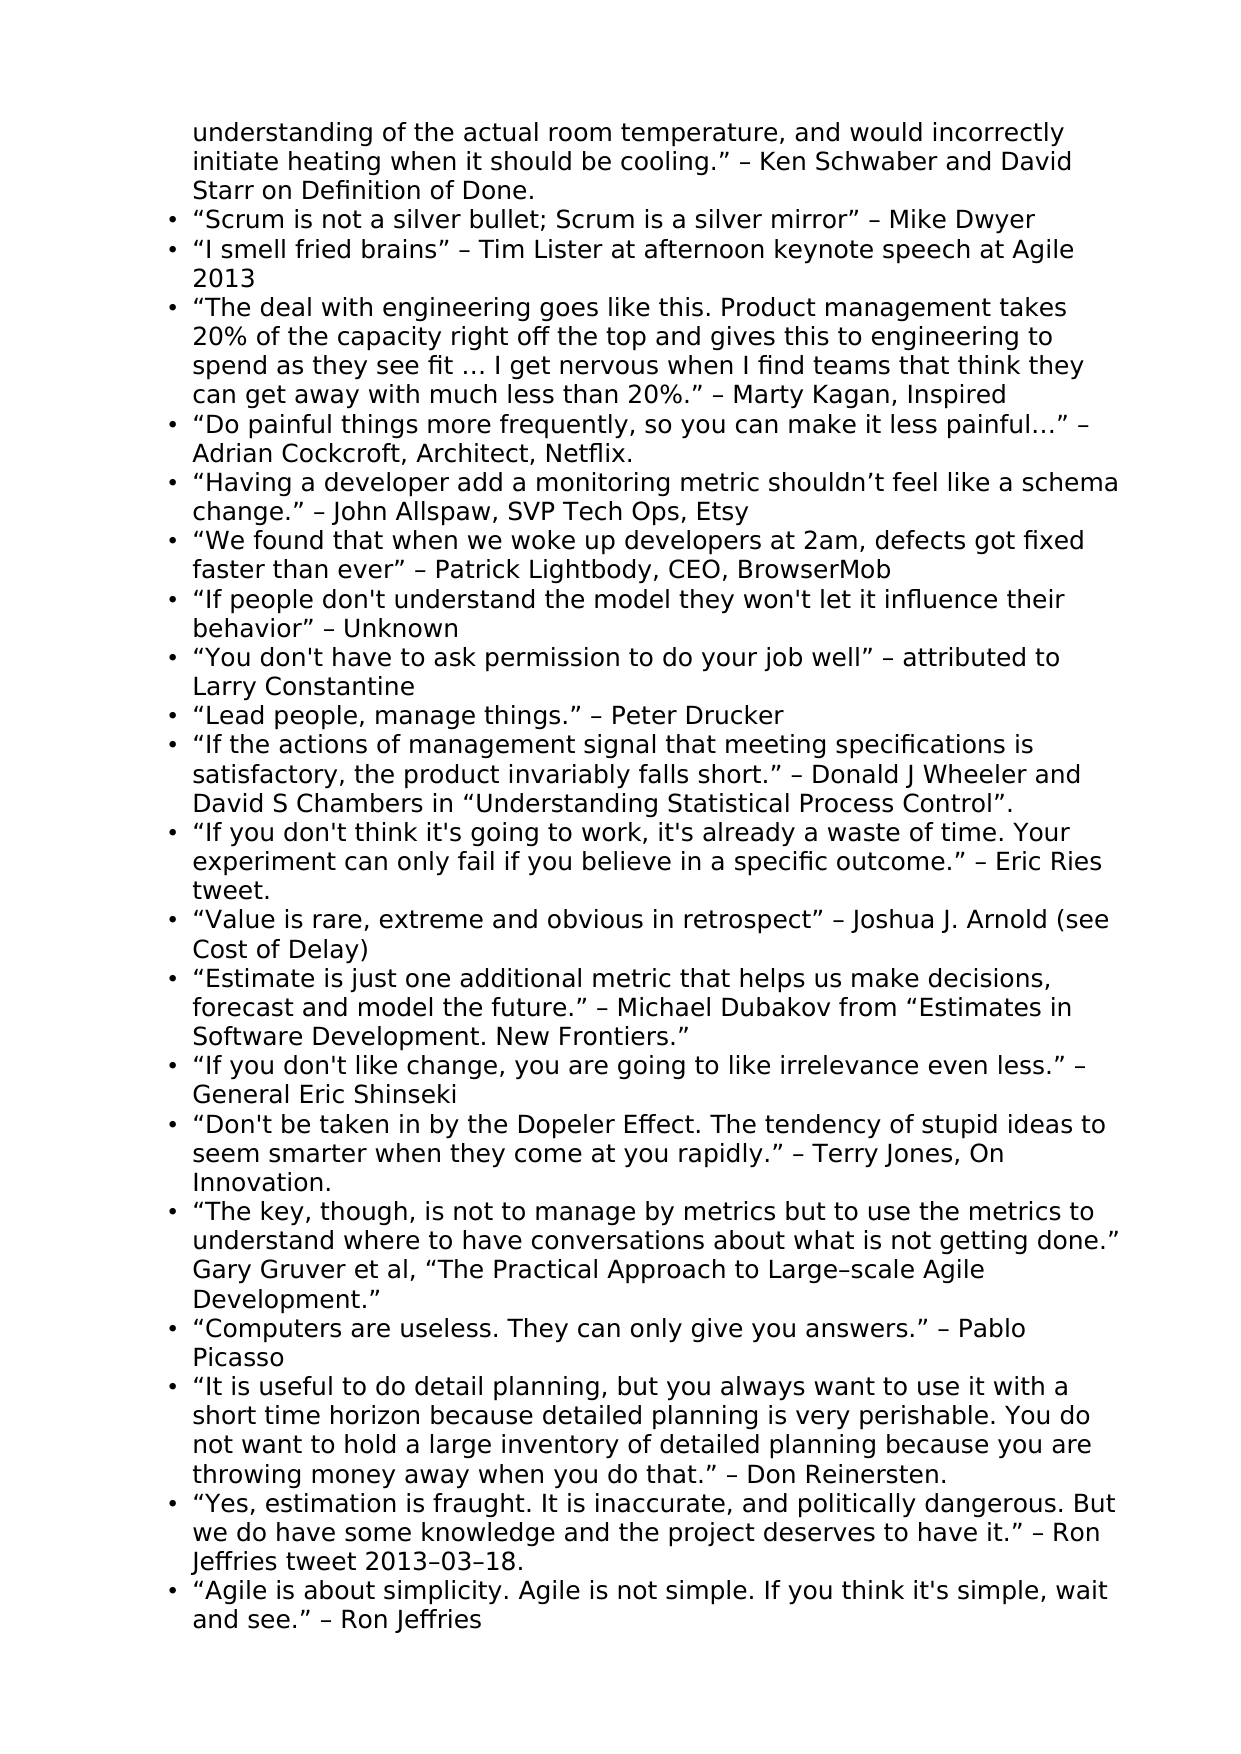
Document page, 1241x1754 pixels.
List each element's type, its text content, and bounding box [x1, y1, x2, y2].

list “If you don't like change, you are going to like irrelevance even less.” – General Eric Shinseki [177, 1051, 1122, 1110]
list “Value is rare, extreme and obvious in retrospect” – Joshua J. Arnold (see Cost of Delay) [177, 906, 1122, 964]
list “Computers are useless. They can only give you answers.” – Pablo Picasso [177, 1314, 1122, 1372]
list “Estimate is just one additional metric that helps us make decisions, forecast and model the future.” – Michael Dubakov from “Estimates in Software Development. New Frontiers.” [177, 964, 1122, 1051]
list “The deal with engineering goes like this. Product management takes 20% of the capacity right off the top and gives this to engineering to spend as they see fit … I get nervous when I find teams that think they can get away with much less than 20%.” – Marty Kagan, Inspired [177, 293, 1122, 410]
list “Scrum is not a silver bullet; Scrum is a silver mirror” – Mike Dwyer [177, 206, 1122, 235]
list “Lead people, manage things.” – Peter Drucker [177, 701, 1122, 731]
list “Do painful things more frequently, so you can make it less painful…” – Adrian Cockcroft, Architect, Netflix. [177, 410, 1122, 468]
list “I smell fried brains” – Tim Lister at afternoon keynote speech at Agile 2013 [177, 235, 1122, 293]
list “Agile is about simplicity. Agile is not simple. If you think it's simple, wait and see.” – Ron Jeffries [177, 1576, 1122, 1635]
list “You don't have to ask permission to do your job well” – attributed to Larry Constantine [177, 643, 1122, 701]
list “If you don't think it's going to work, it's already a waste of time. Your experiment can only fail if you believe in a specific outcome.” – Eric Ries tweet. [177, 818, 1122, 906]
list “Don't be taken in by the Dopeler Effect. The tendency of stupid ideas to seem smarter when they come at you rapidly.” – Terry Jones, On Innovation. [177, 1110, 1122, 1197]
list “If the actions of management signal that meeting specifications is satisfactory, the product invariably falls short.” – Donald J Wheeler and David S Chambers in “Understanding Statistical Process Control”. [177, 731, 1122, 818]
list “We found that when we woke up developers at 2am, defects got fixed faster than ever” – Patrick Lightbody, CEO, BrowserMob [177, 526, 1122, 585]
list “Having a developer add a monitoring metric shouldn’t feel like a schema change.” – John Allspaw, SVP Tech Ops, Etsy [177, 468, 1122, 526]
list understanding of the actual room temperature, and would incorrectly initiate heating when it should be cooling.” – Ken Schwaber and David Starr on Definition of Done. [177, 118, 1122, 206]
list “The key, though, is not to manage by metrics but to use the metrics to understand where to have conversations about what is not getting done.” Gary Gruver et al, “The Practical Approach to Large–scale Agile Development.” [177, 1197, 1122, 1314]
list “It is useful to do detail planning, but you always want to use it with a short time horizon because detailed planning is very perishable. You do not want to hold a large inventory of detailed planning because you are throwing money away when you do that.” – Don Reinersten. [177, 1372, 1122, 1489]
list “Yes, estimation is fraught. It is inaccurate, and politically dangerous. But we do have some knowledge and the project deserves to have it.” – Ron Jeffries tweet 2013–03–18. [177, 1489, 1122, 1576]
list “If people don't understand the model they won't let it influence their behavior” – Unknown [177, 585, 1122, 643]
